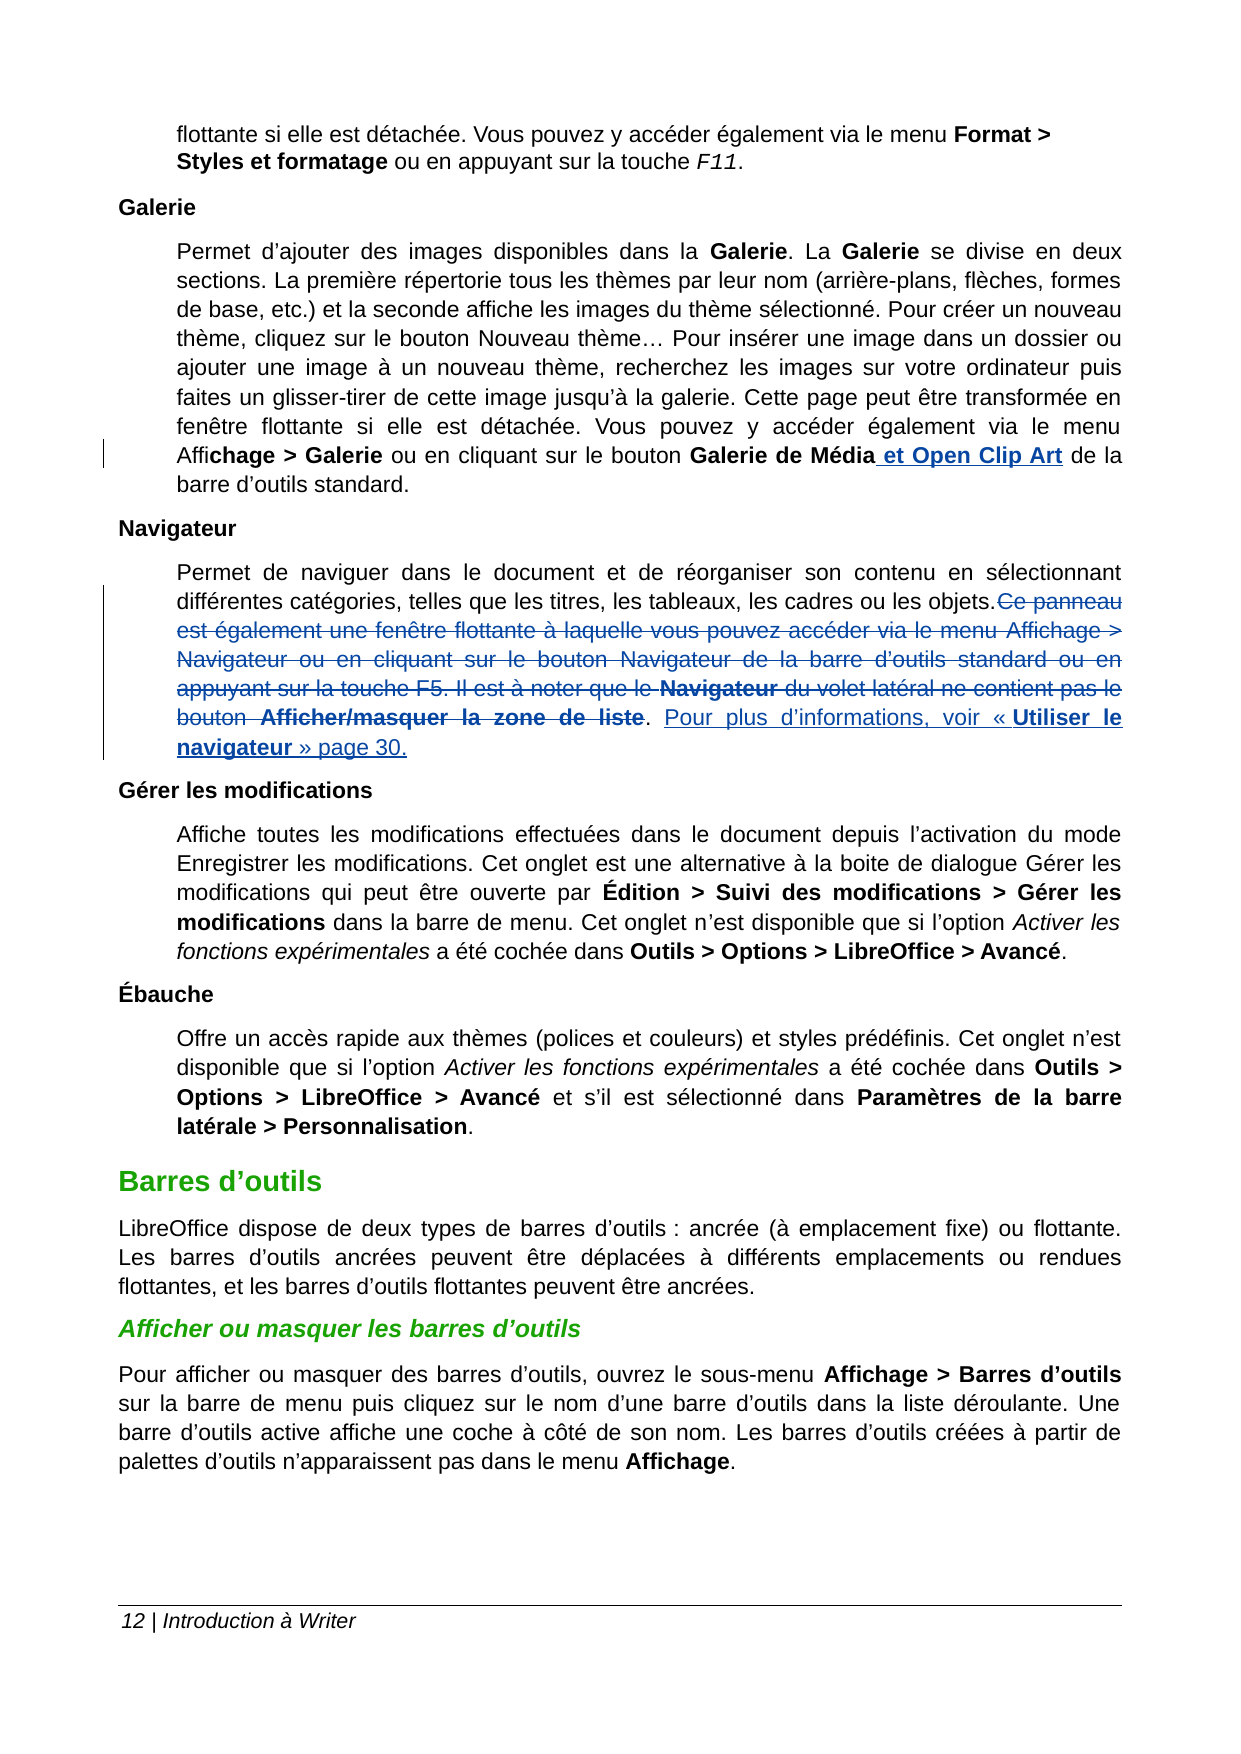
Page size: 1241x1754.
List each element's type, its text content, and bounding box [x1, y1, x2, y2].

text Navigateur [118, 512, 1122, 541]
subtitle Barres d’outils [118, 1168, 1122, 1197]
text Offre un accès rapide aux thèmes (polices et couleurs) et styles prédéfinis. Cet onglet n’est disponible que si l’option Activer les fonctions expérimentales a été cochée dans Outils > Options > LibreOffice > Avancé et s’il est sélectionné dans Paramètres de la barre latérale > Personnalisation. [176, 1022, 1122, 1139]
text flottante si elle est détachée. Vous pouvez y accéder également via le menu Format > Styles et formatage ou en appuyant sur la touche F11. [176, 118, 1122, 176]
text Affiche toutes les modifications effectuées dans le document depuis l’activation du mode Enregistrer les modifications. Cet onglet est une alternative à la boite de dialogue Gérer les modifications qui peut être ouverte par Édition > Suivi des modifications > Gérer les modifications dans la barre de menu. Cet onglet n’est disponible que si l’option Activer les fonctions expérimentales a été cochée dans Outils > Options > LibreOffice > Avancé. [176, 818, 1122, 964]
text Permet de naviguer dans le document et de réorganiser son contenu en sélectionnant différentes catégories, telles que les titres, les tableaux, les cadres ou les objets.. Pour plus d’informations, voir « Utiliser le navigateur » page 30. [176, 632, 1122, 660]
text Permet de naviguer dans le document et de réorganiser son contenu en sélectionnant différentes catégories, telles que les titres, les tableaux, les cadres ou les objets.. Pour plus d’informations, voir « Utiliser le navigateur » page 30. [176, 556, 1122, 631]
subtitle Afficher ou masquer les barres d’outils [118, 1314, 1122, 1343]
text Pour afficher ou masquer des barres d’outils, ouvrez le sous-menu Affichage > Barres d’outils sur la barre de menu puis cliquez sur le nom d’une barre d’outils dans la liste déroulante. Une barre d’outils active affiche une coche à côté de son nom. Les barres d’outils créées à partir de palettes d’outils n’apparaissent pas dans le menu Affichage. [118, 1358, 1122, 1474]
text Galerie [118, 191, 1122, 220]
text Gérer les modifications [118, 774, 1122, 803]
text LibreOffice dispose de deux types de barres d’outils : ancrée (à emplacement fixe) ou flottante. Les barres d’outils ancrées peuvent être déplacées à différents emplacements ou rendues flottantes, et les barres d’outils flottantes peuvent être ancrées. [118, 1212, 1122, 1299]
text Permet de naviguer dans le document et de réorganiser son contenu en sélectionnant différentes catégories, telles que les titres, les tableaux, les cadres ou les objets.. Pour plus d’informations, voir « Utiliser le navigateur » page 30. [176, 661, 1122, 689]
text Ébauche [118, 978, 1122, 1008]
text Permet de naviguer dans le document et de réorganiser son contenu en sélectionnant différentes catégories, telles que les titres, les tableaux, les cadres ou les objets.. Pour plus d’informations, voir « Utiliser le navigateur » page 30. [176, 690, 1122, 760]
text Permet d’ajouter des images disponibles dans la Galerie. La Galerie se divise en deux sections. La première répertorie tous les thèmes par leur nom (arrière-plans, flèches, formes de base, etc.) et la seconde affiche les images du thème sélectionné. Pour créer un nouveau thème, cliquez sur le bouton Nouveau thème… Pour insérer une image dans un dossier ou ajouter une image à un nouveau thème, recherchez les images sur votre ordinateur puis faites un glisser-tirer de cette image jusqu’à la galerie. Cette page peut être transformée en fenêtre flottante si elle est détachée. Vous pouvez y accéder également via le menu Affichage > Galerie ou en cliquant sur le bouton Galerie de Média et Open Clip Art de la barre d’outils standard. [176, 235, 1122, 497]
